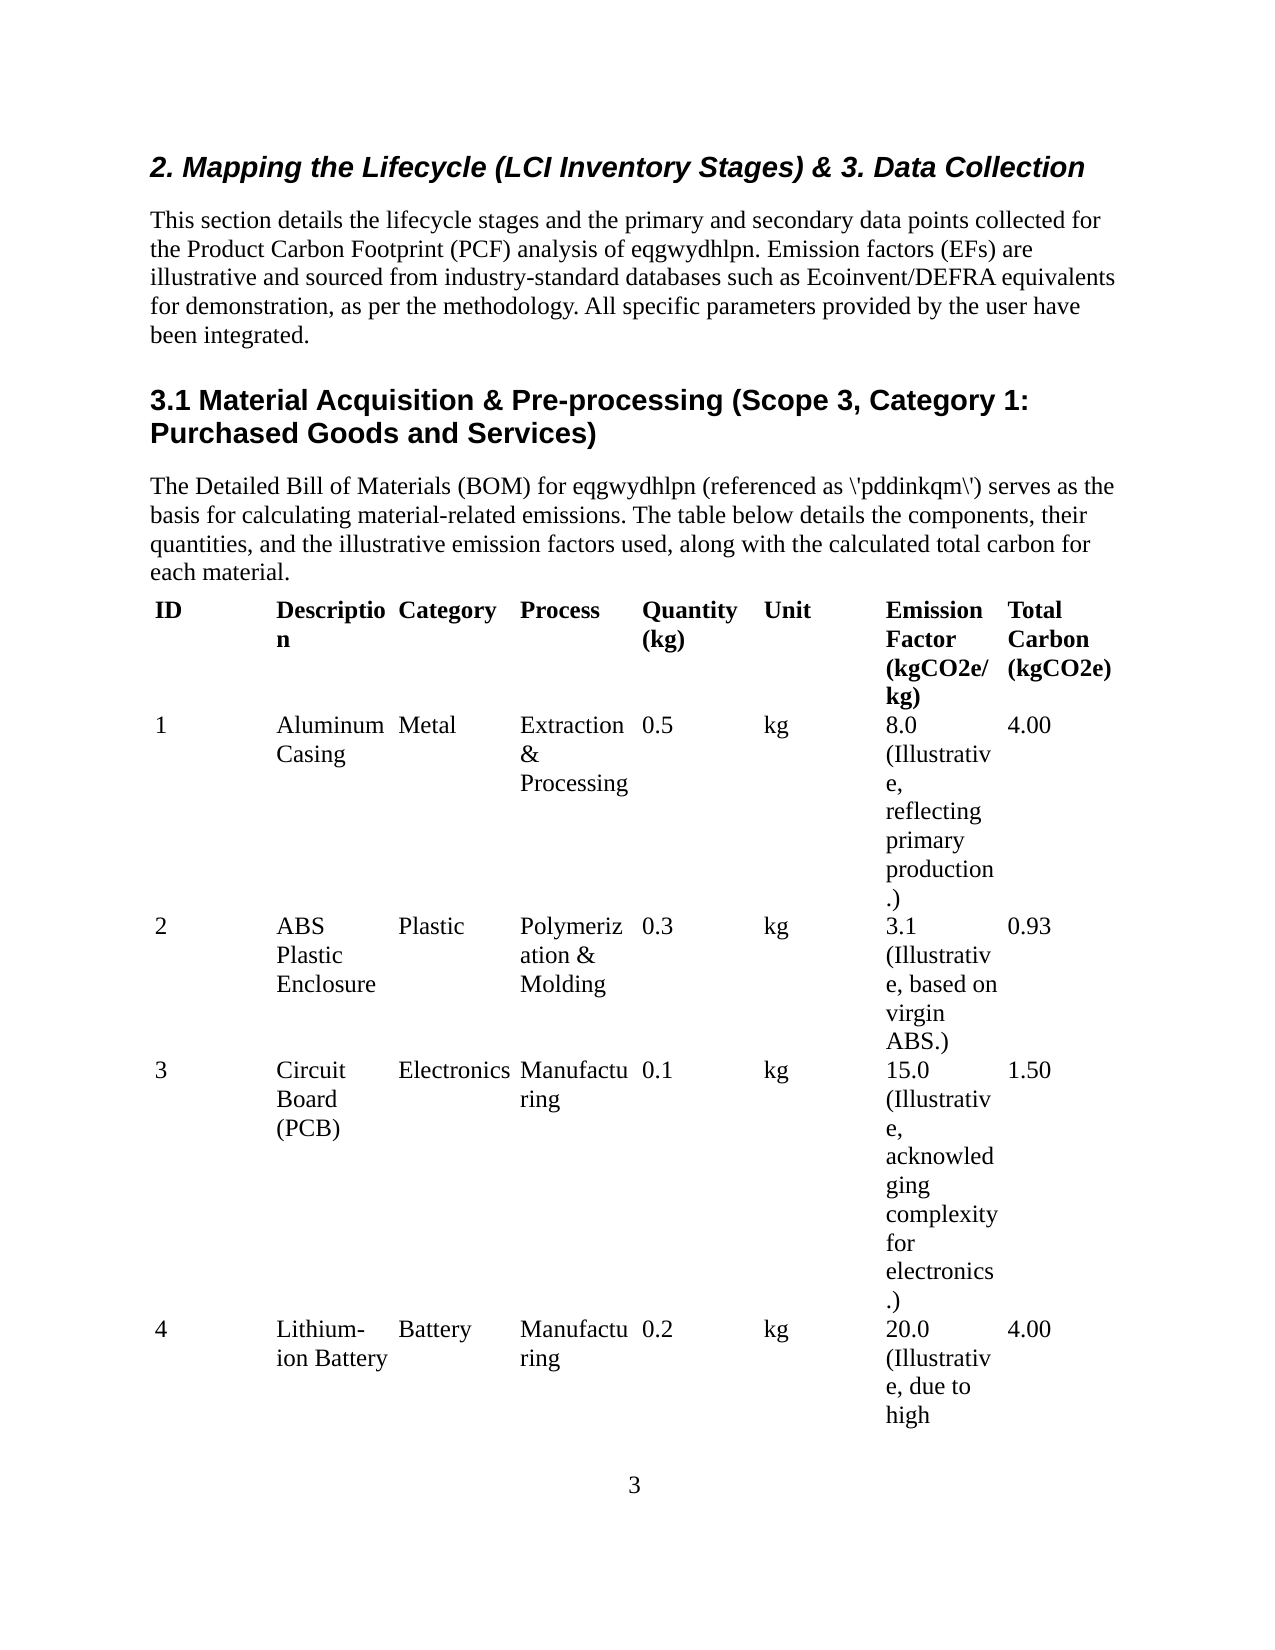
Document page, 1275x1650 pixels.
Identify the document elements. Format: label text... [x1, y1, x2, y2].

text The Detailed Bill of Materials (BOM) for eqgwydhlpn (referenced as \'pddinkqm\') serves as the basis for calculating material-related emissions. The table below details the components, their quantities, and the illustrative emission factors used, along with the calculated total carbon for each material. [150, 471, 1125, 586]
table_cell 4.00 [1003, 1314, 1125, 1429]
table_cell 0.1 [638, 1055, 759, 1314]
subtitle 2. Mapping the Lifecycle (LCI Inventory Stages) & 3. Data Collection [150, 150, 1125, 183]
text This section details the lifecycle stages and the primary and secondary data points collected for the Product Carbon Footprint (PCF) analysis of eqgwydhlpn. Emission factors (EFs) are illustrative and sourced from industry-standard databases such as Ecoinvent/DEFRA equivalents for demonstration, as per the methodology. All specific parameters provided by the user have been integrated. [150, 205, 1125, 349]
table_cell Manufacturing [516, 1055, 637, 1314]
table_header Quantity (kg) [638, 595, 759, 710]
table_cell 0.3 [638, 911, 759, 1055]
table_cell 0.5 [638, 710, 759, 911]
table_cell Metal [394, 710, 516, 911]
table_cell Circuit Board (PCB) [272, 1055, 394, 1314]
table_cell Plastic [394, 911, 516, 1055]
table_header Category [394, 595, 516, 710]
table_cell 15.0 (Illustrative, acknowledging complexity for electronics.) [881, 1055, 1003, 1314]
table_cell Polymerization & Molding [516, 911, 637, 1055]
table_cell ABS Plastic Enclosure [272, 911, 394, 1055]
table_cell 1.50 [1003, 1055, 1125, 1314]
table_cell kg [759, 1055, 881, 1314]
table_cell Lithium-ion Battery [272, 1314, 394, 1429]
table_cell Battery [394, 1314, 516, 1429]
table_cell 0.93 [1003, 911, 1125, 1055]
table_cell kg [759, 710, 881, 911]
table_cell 4 [150, 1314, 272, 1429]
table_cell 1 [150, 710, 272, 911]
table_header Process [516, 595, 637, 710]
table_cell kg [759, 911, 881, 1055]
table_cell 0.2 [638, 1314, 759, 1429]
table_cell Manufacturing [516, 1314, 637, 1429]
table_cell 4.00 [1003, 710, 1125, 911]
table_cell 3.1 (Illustrative, based on virgin ABS.) [881, 911, 1003, 1055]
table_cell Extraction & Processing [516, 710, 637, 911]
table_header Total Carbon (kgCO2e) [1003, 595, 1125, 710]
table_header Unit [759, 595, 881, 710]
subtitle 3.1 Material Acquisition & Pre-processing (Scope 3, Category 1: Purchased Goods and Services) [150, 383, 1125, 450]
table_cell Aluminum Casing [272, 710, 394, 911]
table_cell Electronics [394, 1055, 516, 1314]
table_header Description [272, 595, 394, 710]
table_header ID [150, 595, 272, 710]
table_cell 3 [150, 1055, 272, 1314]
table_cell 8.0 (Illustrative, reflecting primary production.) [881, 710, 1003, 911]
table_cell 2 [150, 911, 272, 1055]
table_cell kg [759, 1314, 881, 1429]
table_header Emission Factor (kgCO2e/kg) [881, 595, 1003, 710]
table_cell 20.0 (Illustrative, due to high [881, 1314, 1003, 1429]
